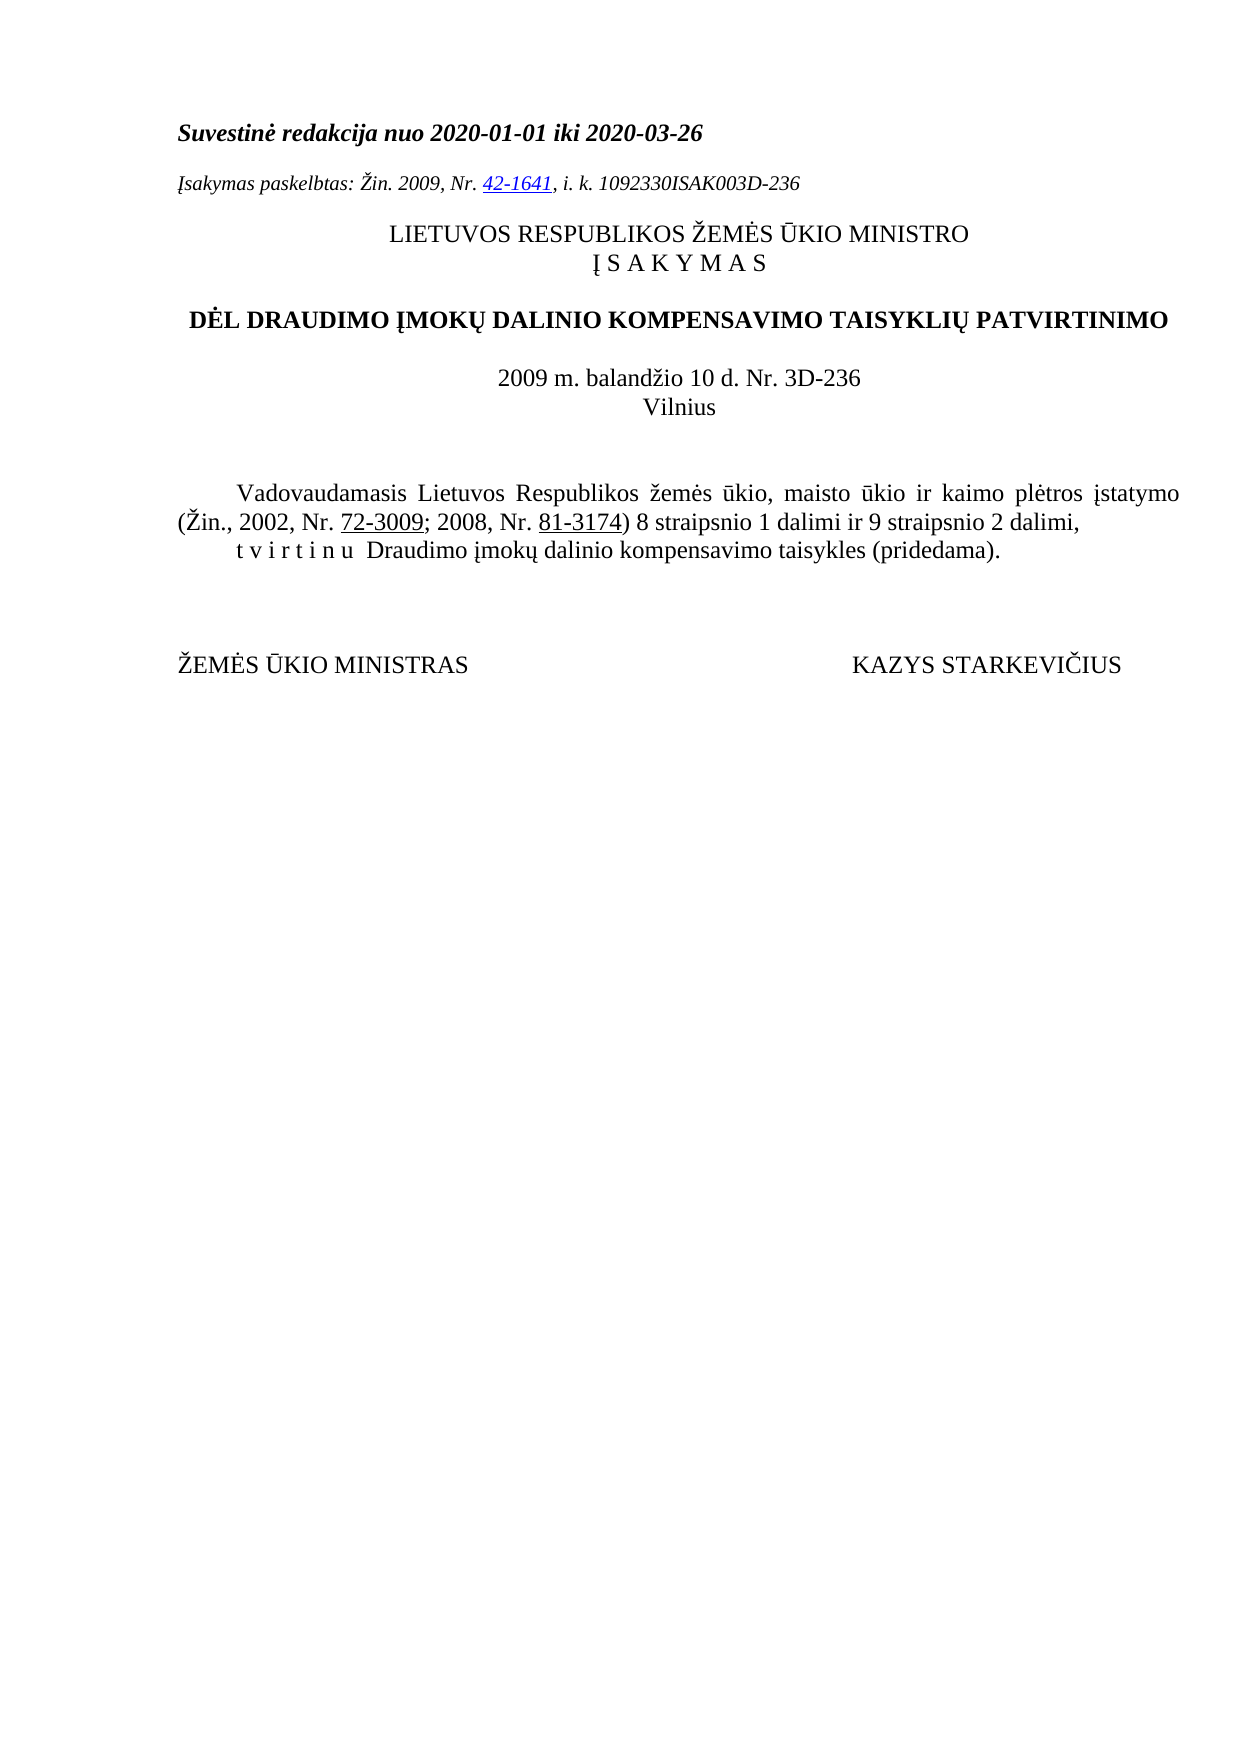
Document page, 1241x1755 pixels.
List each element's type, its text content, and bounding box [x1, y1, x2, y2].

text 2009 m. balandžio 10 d. Nr. 3D-236 [177, 363, 1181, 392]
text ŽEMĖS ŪKIO MINISTRAS KAZYS STARKEVIČIUS [177, 650, 1181, 679]
text ĮSAKYMAS [177, 248, 1181, 277]
text Vilnius [177, 392, 1181, 420]
text Vadovaudamasis Lietuvos Respublikos žemės ūkio, maisto ūkio ir kaimo plėtros įstatymo (Žin., 2002, Nr. 72-3009; 2008, Nr. 81-3174) 8 straipsnio 1 dalimi ir 9 straipsnio 2 dalimi, [177, 478, 1181, 535]
text Įsakymas paskelbtas: Žin. 2009, Nr. 42-1641, i. k. 1092330ISAK003D-236 [177, 171, 1181, 195]
text LIETUVOS RESPUBLIKOS ŽEMĖS ŪKIO MINISTRO [177, 219, 1181, 248]
text Suvestinė redakcija nuo 2020-01-01 iki 2020-03-26 [177, 118, 1181, 147]
text tvirtinu Draudimo įmokų dalinio kompensavimo taisykles (pridedama). [177, 535, 1181, 564]
text DĖL DRAUDIMO ĮMOKŲ DALINIO KOMPENSAVIMO TAISYKLIŲ PATVIRTINIMO [177, 305, 1181, 334]
